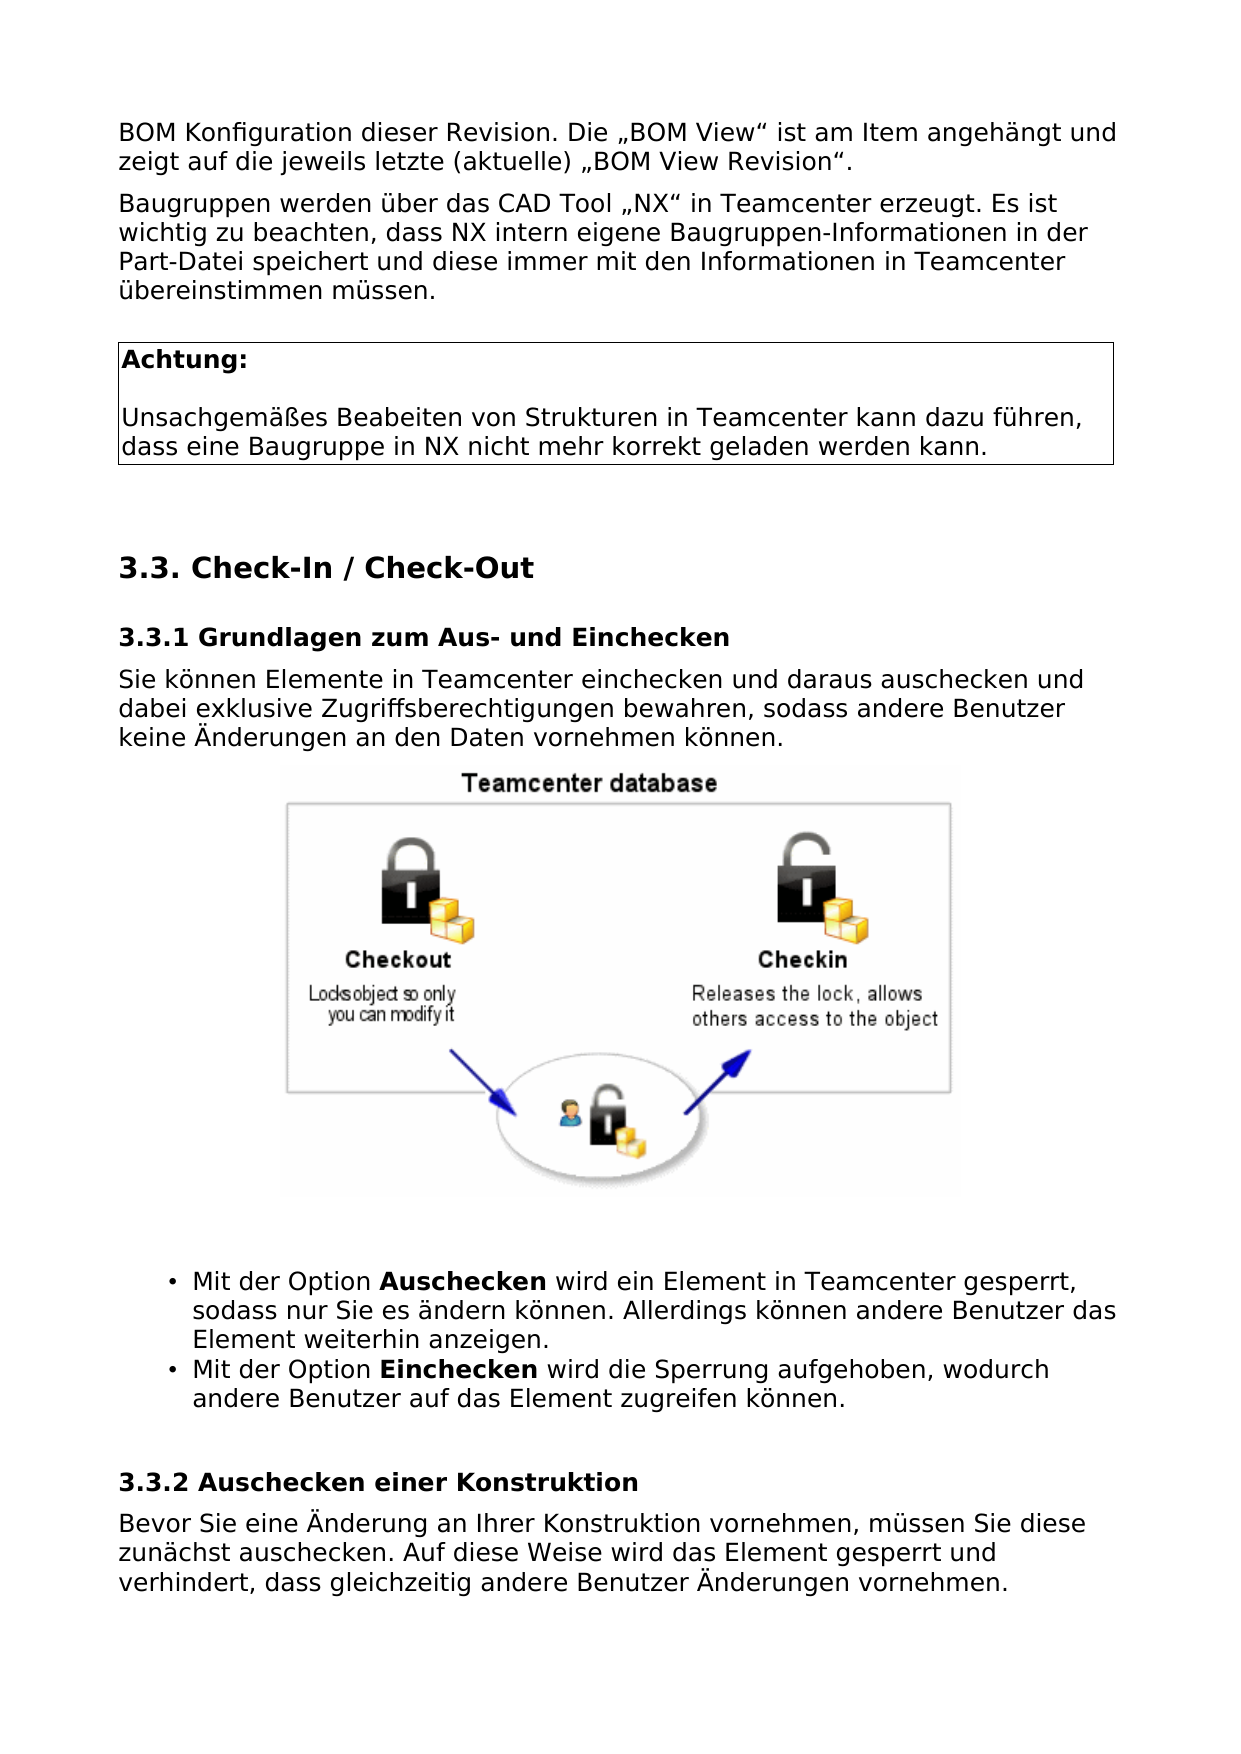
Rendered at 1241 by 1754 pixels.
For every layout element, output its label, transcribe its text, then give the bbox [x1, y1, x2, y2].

list Mit der Option Einchecken wird die Sperrung aufgehoben, wodurch andere Benutzer auf das Element zugreifen können. [177, 1355, 1122, 1413]
text BOM Konfiguration dieser Revision. Die „BOM View“ ist am Item angehängt und zeigt auf die jeweils letzte (aktuelle) „BOM View Revision“. [118, 118, 1122, 176]
subtitle 3.3.2 Auschecken einer Konstruktion [118, 1468, 1122, 1497]
subtitle 3.3. Check-In / Check-Out [118, 552, 1122, 586]
picture [279, 765, 961, 1197]
text Sie können Elemente in Teamcenter einchecken und daraus auschecken und dabei exklusive Zugriffsberechtigungen bewahren, sodass andere Benutzer keine Änderungen an den Daten vornehmen können. [118, 665, 1122, 752]
list Mit der Option Auschecken wird ein Element in Teamcenter gesperrt, sodass nur Sie es ändern können. Allerdings können andere Benutzer das Element weiterhin anzeigen. [177, 1267, 1122, 1355]
table_header Achtung: Unsachgemäßes Beabeiten von Strukturen in Teamcenter kann dazu führen, dass eine Baugruppe in NX nicht mehr korrekt geladen werden kann. [119, 343, 1113, 464]
text Baugruppen werden über das CAD Tool „NX“ in Teamcenter erzeugt. Es ist wichtig zu beachten, dass NX intern eigene Baugruppen-Informationen in der Part-Datei speichert und diese immer mit den Informationen in Teamcenter übereinstimmen müssen. [118, 189, 1122, 306]
subtitle 3.3.1 Grundlagen zum Aus- und Einchecken [118, 623, 1122, 652]
text Bevor Sie eine Änderung an Ihrer Konstruktion vornehmen, müssen Sie diese zunächst auschecken. Auf diese Weise wird das Element gesperrt und verhindert, dass gleichzeitig andere Benutzer Änderungen vornehmen. [118, 1509, 1122, 1597]
